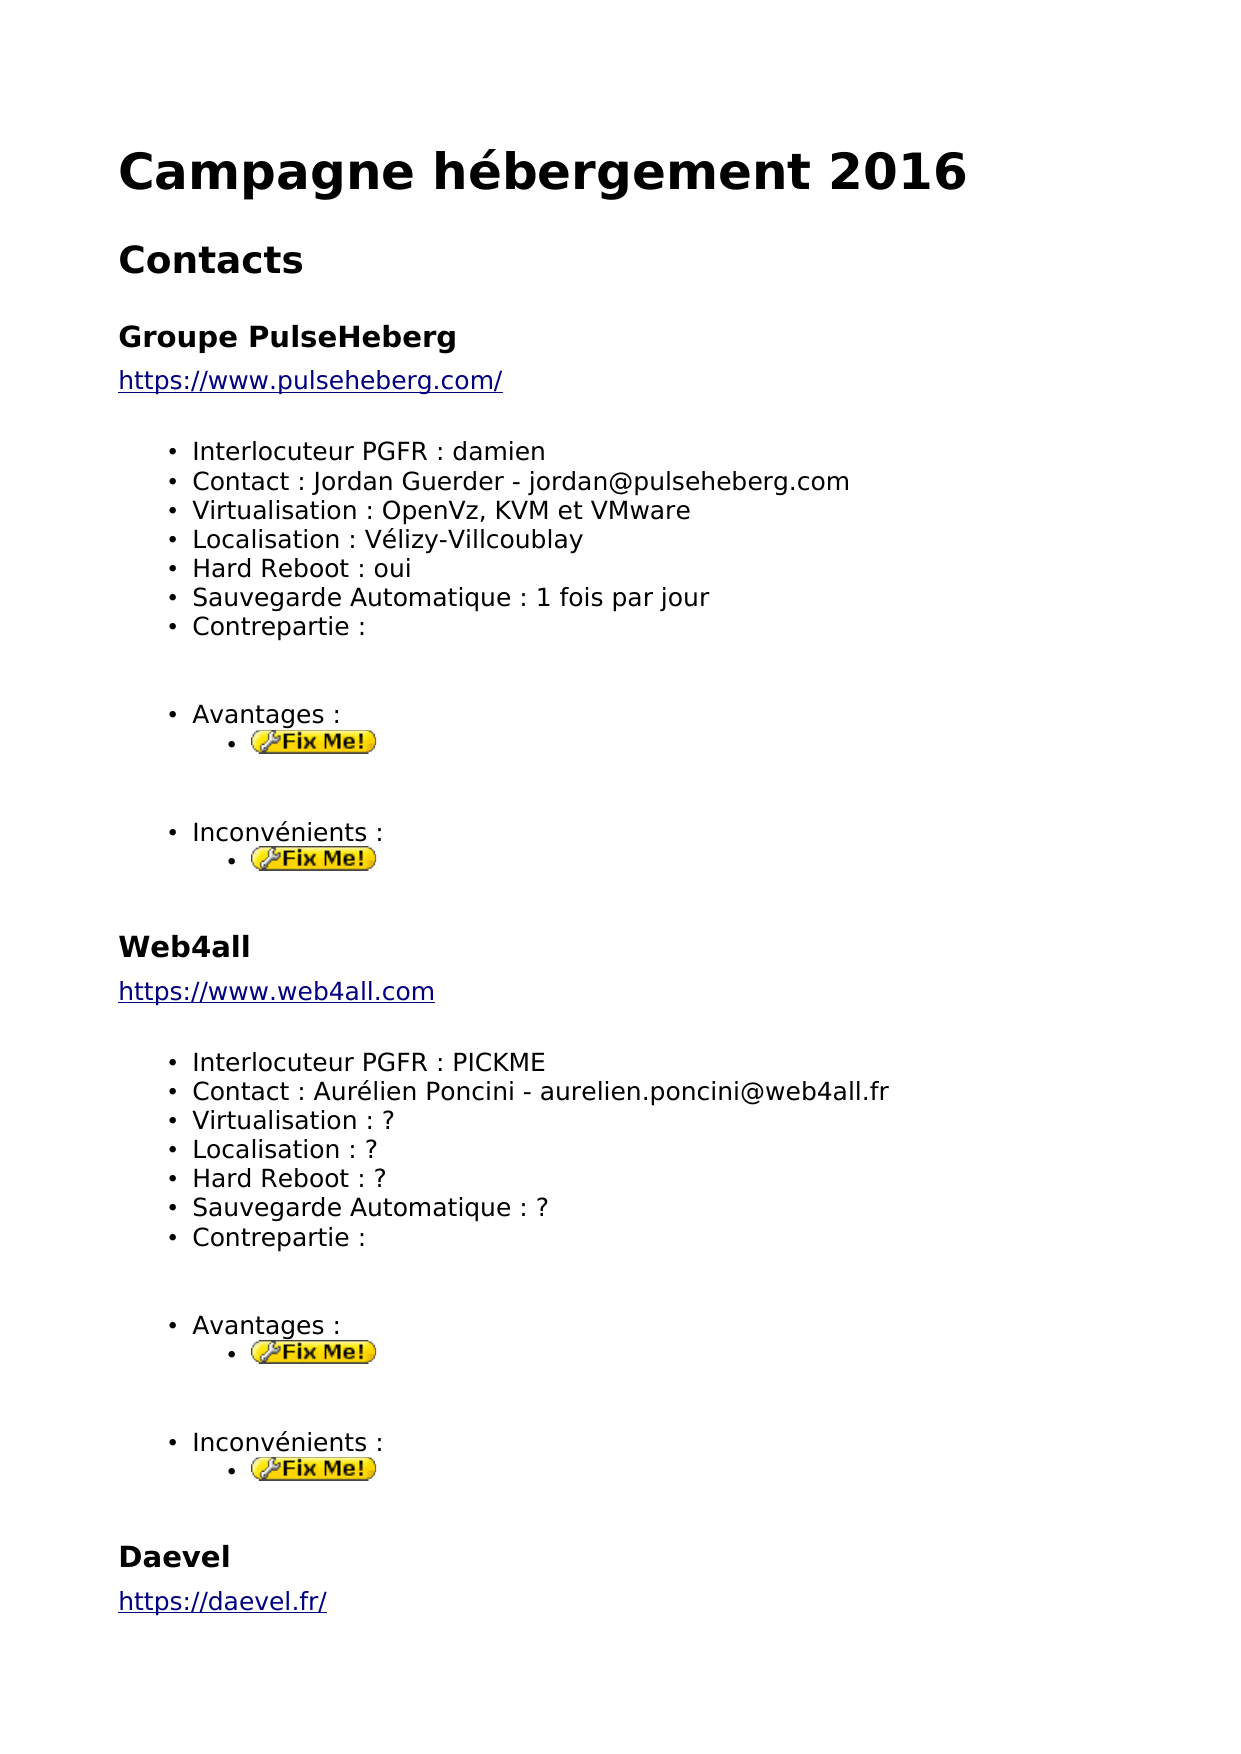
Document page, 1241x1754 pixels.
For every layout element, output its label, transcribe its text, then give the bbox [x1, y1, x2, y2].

subtitle Groupe PulseHeberg [118, 320, 1122, 354]
list Virtualisation : OpenVz, KVM et VMware [177, 496, 1122, 525]
list Inconvénients : [177, 818, 1122, 847]
list Localisation : Vélizy-Villcoublay [177, 525, 1122, 554]
list Contact : Aurélien Poncini - aurelien.poncini@web4all.fr [177, 1077, 1122, 1106]
list Hard Reboot : ? [177, 1164, 1122, 1194]
list Contact : Jordan Guerder - jordan@pulseheberg.com [177, 467, 1122, 496]
subtitle Daevel [118, 1540, 1122, 1574]
picture [251, 1457, 377, 1481]
list Inconvénients : [177, 1428, 1122, 1457]
subtitle Web4all [118, 930, 1122, 964]
list Contrepartie : [177, 613, 1122, 642]
picture [251, 846, 377, 871]
picture [251, 1340, 377, 1364]
list Sauvegarde Automatique : 1 fois par jour [177, 583, 1122, 613]
list Hard Reboot : oui [177, 554, 1122, 583]
list Contrepartie : [177, 1223, 1122, 1252]
list Sauvegarde Automatique : ? [177, 1194, 1122, 1223]
text https://daevel.fr/ [118, 1587, 1122, 1616]
list Localisation : ? [177, 1135, 1122, 1164]
subtitle Campagne hébergement 2016 [118, 143, 1122, 201]
list Virtualisation : ? [177, 1106, 1122, 1135]
list Interlocuteur PGFR : damien [177, 438, 1122, 467]
list Avantages : [177, 701, 1122, 730]
list Interlocuteur PGFR : PICKME [177, 1048, 1122, 1077]
list Avantages : [177, 1311, 1122, 1340]
text https://www.web4all.com [118, 977, 1122, 1006]
text https://www.pulseheberg.com/ [118, 366, 1122, 396]
picture [251, 730, 377, 754]
subtitle Contacts [118, 239, 1122, 282]
